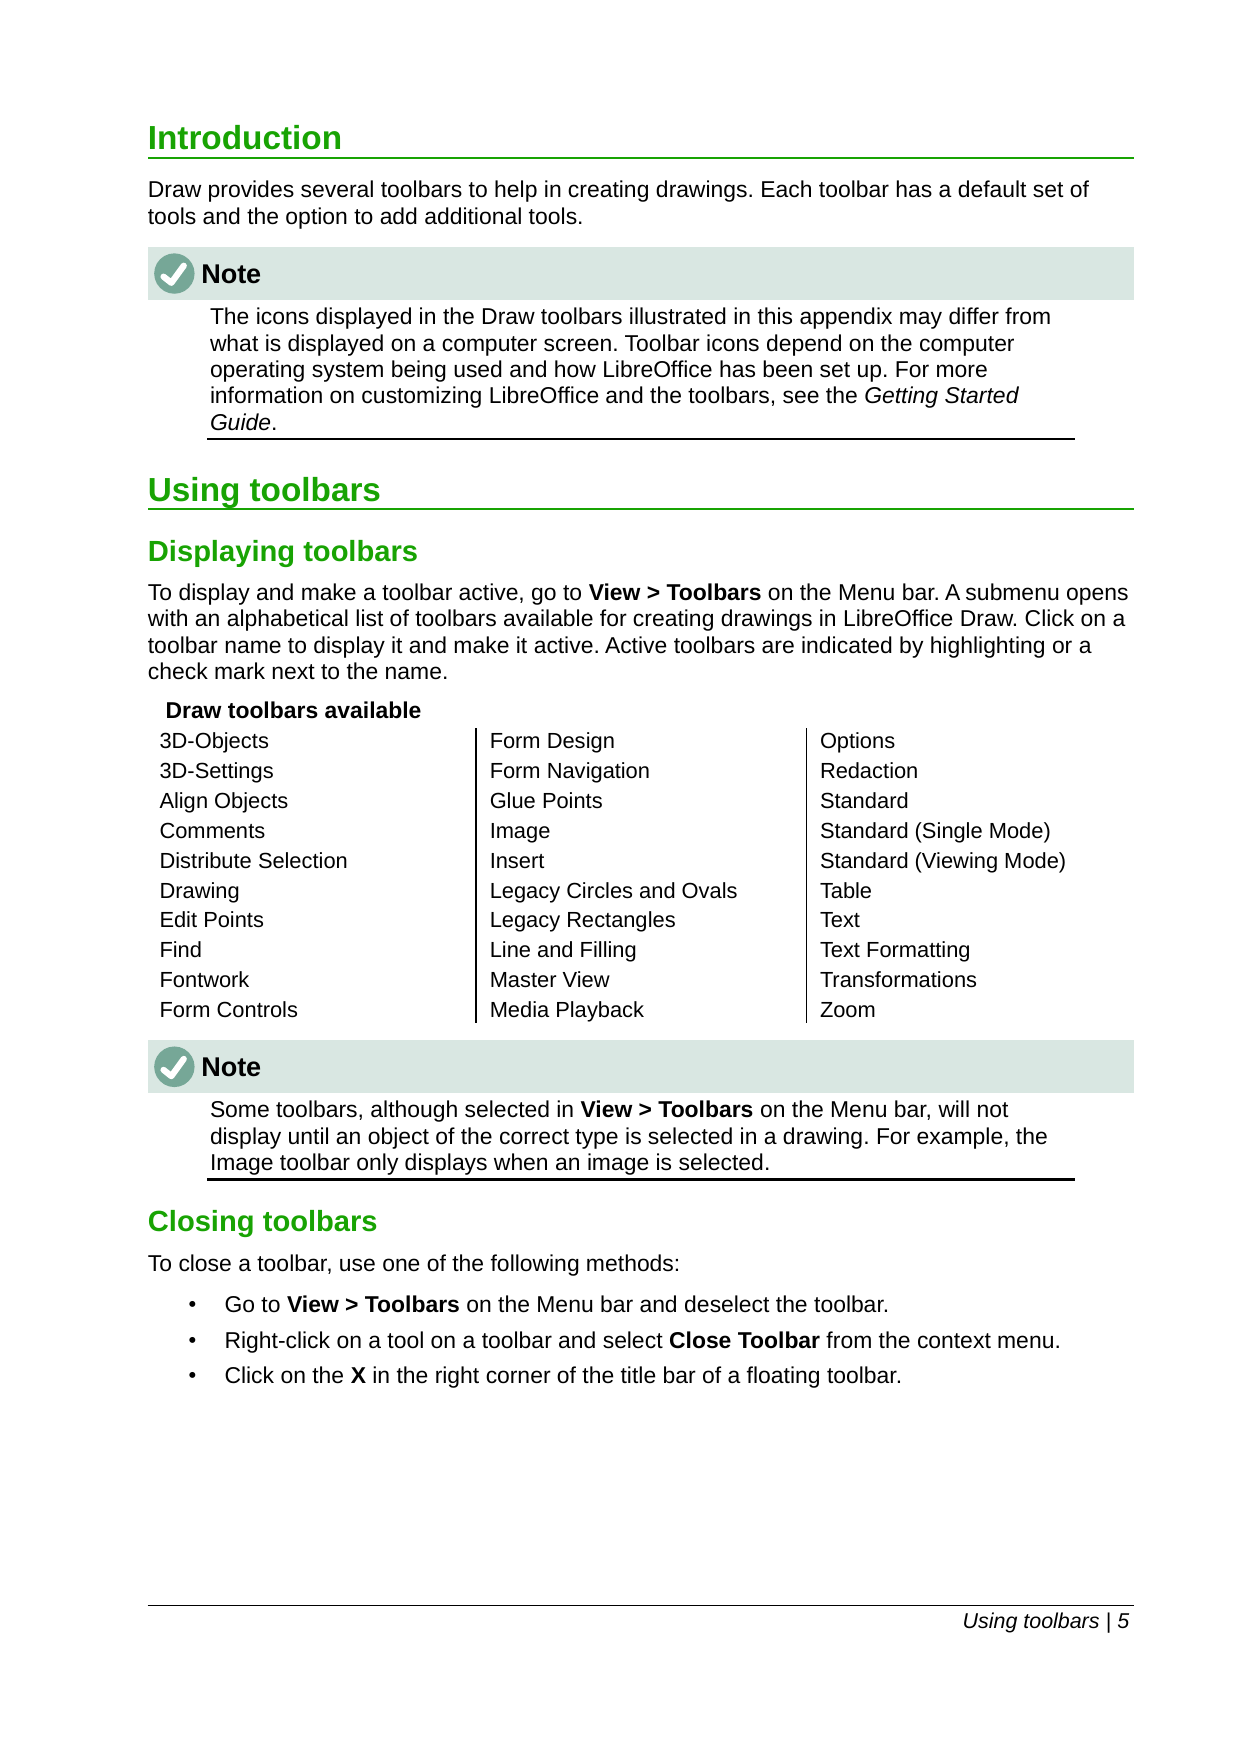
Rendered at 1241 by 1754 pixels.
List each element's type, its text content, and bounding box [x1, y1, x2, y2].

text Standard [820, 788, 1122, 813]
text Fontwork [159, 967, 462, 992]
text Draw provides several toolbars to help in creating drawings. Each toolbar has a default set of tools and the option to add additional tools. [148, 176, 1134, 229]
text Image [489, 818, 792, 843]
text Find [159, 937, 462, 962]
text Glue Points [489, 788, 792, 813]
text Align Objects [159, 788, 462, 813]
subtitle Introduction [148, 118, 1134, 157]
subtitle Closing toolbars [148, 1204, 1134, 1238]
text Comments [159, 818, 462, 843]
text Some toolbars, although selected in View > Toolbars on the Menu bar, will not display until an object of the correct type is selected in a drawing. For example, the Image toolbar only displays when an image is selected. [207, 1093, 1075, 1178]
text Redaction [820, 758, 1122, 783]
text The icons displayed in the Draw toolbars illustrated in this appendix may differ from what is displayed on a computer screen. Toolbar icons depend on the computer operating system being used and how LibreOffice has been set up. For more information on customizing LibreOffice and the toolbars, see the Getting Started Guide. [207, 300, 1075, 438]
subtitle Displaying toolbars [148, 534, 1134, 567]
text Line and Filling [489, 937, 792, 962]
text 3D-Objects [159, 728, 462, 753]
text Draw toolbars available [165, 697, 1134, 723]
text Insert [489, 848, 792, 873]
text Transformations [820, 967, 1122, 992]
subtitle Using toolbars [148, 469, 1134, 508]
text Legacy Circles and Ovals [489, 877, 792, 903]
text Form Navigation [489, 758, 792, 783]
text Distribute Selection [159, 848, 462, 873]
text Edit Points [159, 907, 462, 933]
text Options [820, 728, 1122, 753]
text 3D-Settings [159, 758, 462, 783]
list Right-click on a tool on a toolbar and select Close Toolbar from the context menu. [185, 1324, 1134, 1353]
text Form Controls [159, 997, 462, 1022]
text Table [820, 877, 1122, 903]
text To display and make a toolbar active, go to View > Toolbars on the Menu bar. A submenu opens with an alphabetical list of toolbars available for creating drawings in LibreOffice Draw. Click on a toolbar name to display it and make it active. Active toolbars are indicated by highlighting or a check mark next to the name. [148, 579, 1134, 684]
text Zoom [820, 997, 1122, 1022]
text Legacy Rectangles [489, 907, 792, 933]
text Drawing [159, 877, 462, 903]
text Standard (Single Mode) [820, 818, 1122, 843]
list Go to View > Toolbars on the Menu bar and deselect the toolbar. [185, 1288, 1134, 1318]
subtitle Note [148, 1040, 1134, 1093]
text Master View [489, 967, 792, 992]
text Standard (Viewing Mode) [820, 848, 1122, 873]
subtitle Note [148, 247, 1134, 300]
text Text Formatting [820, 937, 1122, 962]
list Click on the X in the right corner of the title bar of a floating toolbar. [185, 1359, 1134, 1391]
text Form Design [489, 728, 792, 753]
text Media Playback [489, 997, 792, 1022]
text Text [820, 907, 1122, 933]
text To close a toolbar, use one of the following methods: [148, 1249, 1134, 1276]
